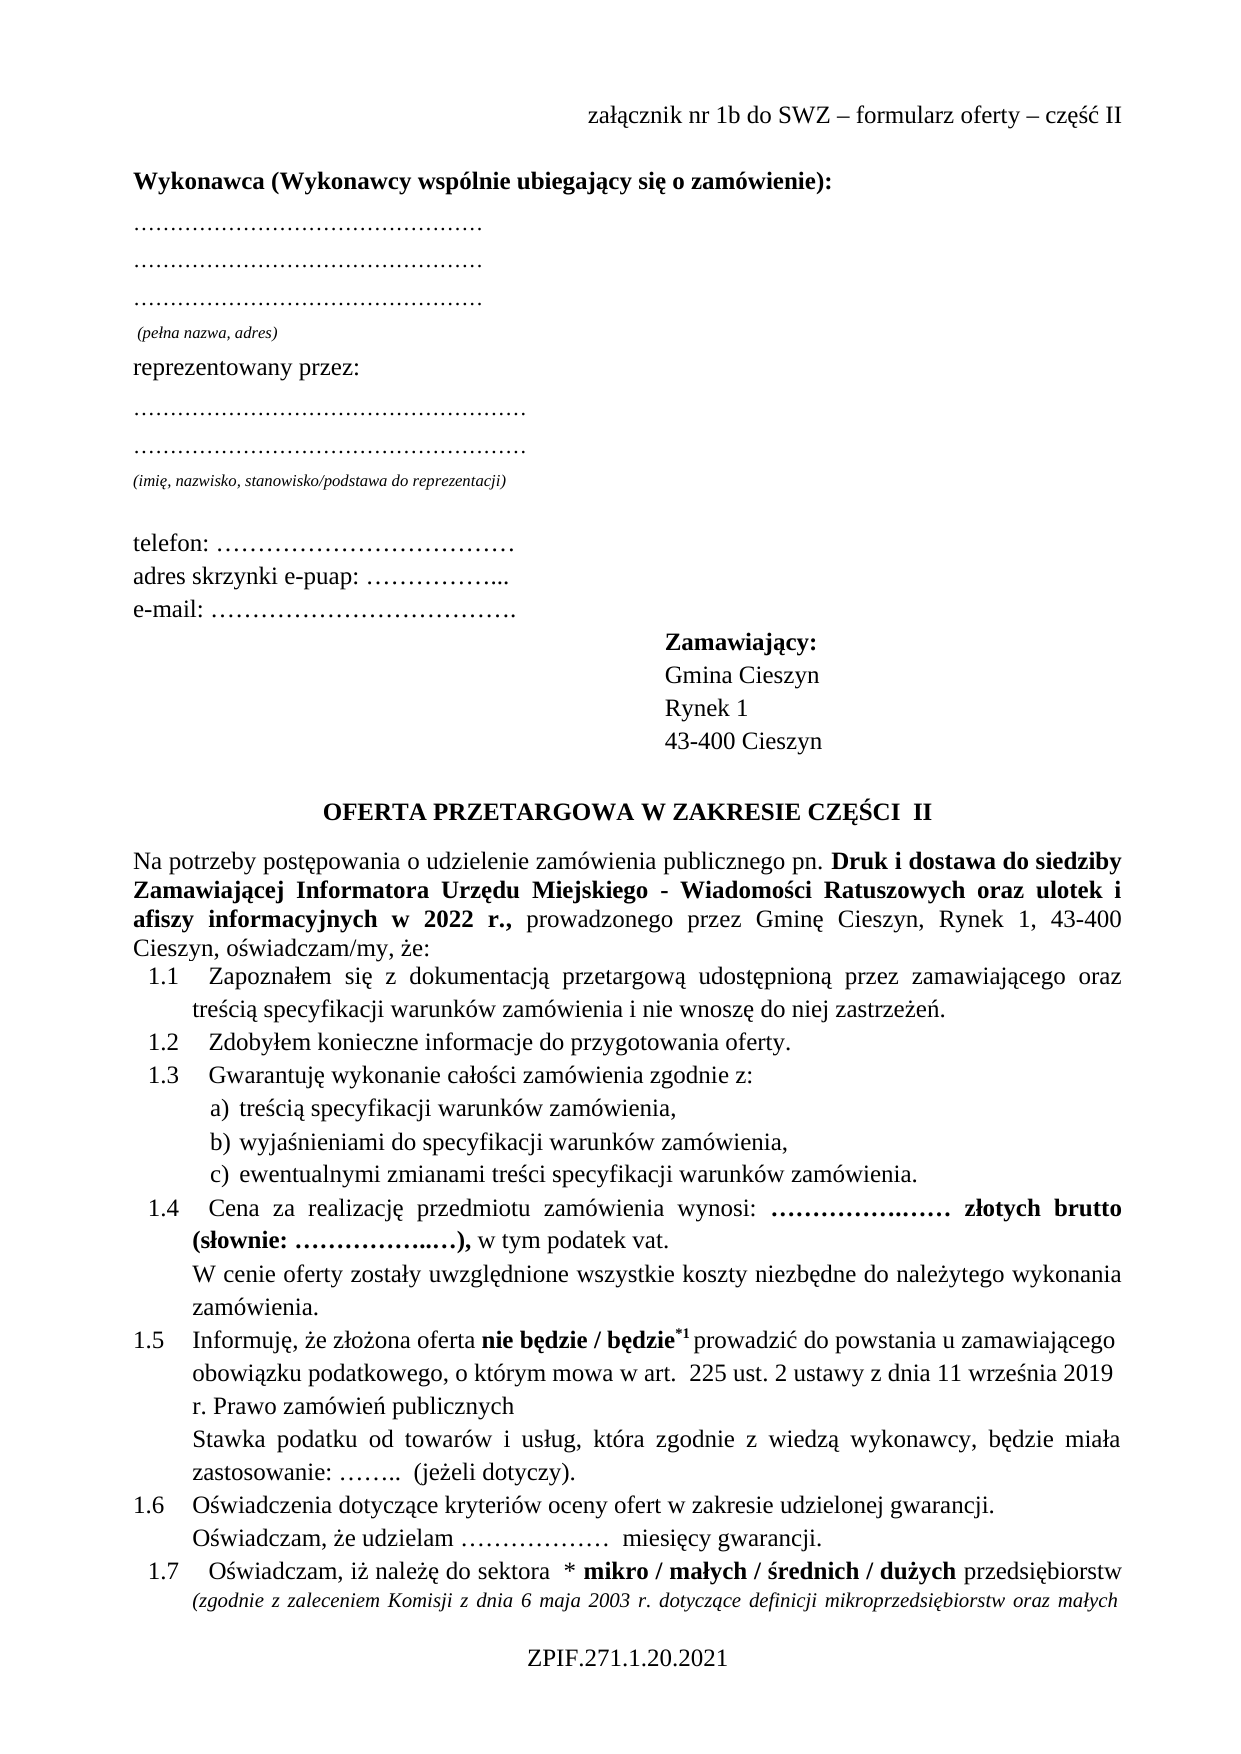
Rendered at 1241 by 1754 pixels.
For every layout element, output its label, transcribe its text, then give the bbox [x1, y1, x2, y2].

text (pełna nazwa, adres) [133, 323, 502, 342]
subtitle Na potrzeby postępowania o udzielenie zamówienia publicznego pn. Druk i dostawa do siedziby Zamawiającej Informatora Urzędu Miejskiego - Wiadomości Ratuszowych oraz ulotek i afiszy informacyjnych w 2022 r., prowadzonego przez Gminę Cieszyn, Rynek 1, 43-400 Cieszyn, oświadczam/my, że: [133, 846, 1122, 961]
text Wykonawca (Wykonawcy wspólnie ubiegający się o zamówienie): [133, 166, 1122, 195]
text 43-400 Cieszyn [664, 726, 1122, 755]
list ewentualnymi zmianami treści specyfikacji warunków zamówienia. [210, 1159, 1122, 1188]
text ……………………………………………………………………………………………… [133, 395, 532, 458]
text (imię, nazwisko, stanowisko/podstawa do reprezentacji) [133, 471, 546, 490]
text Gmina Cieszyn [664, 660, 1122, 689]
text Rynek 1 [664, 693, 1122, 722]
list Zdobyłem konieczne informacje do przygotowania oferty. [148, 1027, 1122, 1056]
list Oświadczenia dotyczące kryteriów oceny ofert w zakresie udzielonej gwarancji. [192, 1490, 1122, 1518]
list wyjaśnieniami do specyfikacji warunków zamówienia, [210, 1127, 1122, 1155]
text obowiązku podatkowego, o którym mowa w art. 225 ust. 2 ustawy z dnia 11 września 2019 r. Prawo zamówień publicznych [192, 1358, 1122, 1419]
text ……………………………………………………………………………………………………………………………… [133, 209, 502, 310]
list W cenie oferty zostały uwzględnione wszystkie koszty niezbędne do należytego wykonania zamówienia. [192, 1259, 1122, 1320]
text adres skrzynki e-puap: ……………... [133, 561, 1122, 590]
list Oświadczam, że udzielam ……………… miesięcy gwarancji. [192, 1523, 1122, 1552]
text telefon: ……………………………… [133, 528, 1122, 557]
list Gwarantuję wykonanie całości zamówienia zgodnie z: [208, 1061, 1122, 1089]
list Stawka podatku od towarów i usług, która zgodnie z wiedzą wykonawcy, będzie miała zastosowanie: …….. (jeżeli dotyczy). [192, 1424, 1122, 1486]
list treścią specyfikacji warunków zamówienia, [210, 1093, 1122, 1122]
text reprezentowany przez: [133, 352, 1122, 381]
text OFERTA PRZETARGOWA W ZAKRESIE CZĘŚCI II [133, 797, 1122, 826]
list Oświadczam, iż należę do sektora * mikro / małych / średnich / dużych przedsiębiorstw (zgodnie z zaleceniem Komisji z dnia 6 maja 2003 r. dotyczące definicji mikroprzedsiębiorstw oraz małych [148, 1556, 1122, 1612]
text e-mail: ………………………………. [133, 594, 1122, 623]
list Cena za realizację przedmiotu zamówienia wynosi: …………….…… złotych brutto (słownie: ……………..…), w tym podatek vat. [148, 1193, 1122, 1254]
text Zamawiający: [664, 627, 1122, 656]
subtitle załącznik nr 1b do SWZ – formularz oferty – część II [133, 100, 1122, 129]
list Informuję, że złożona oferta nie będzie / będzie*1 prowadzić do powstania u zamawiającego [192, 1325, 1122, 1353]
list Zapoznałem się z dokumentacją przetargową udostępnioną przez zamawiającego oraz treścią specyfikacji warunków zamówienia i nie wnoszę do niej zastrzeżeń. [148, 961, 1122, 1023]
